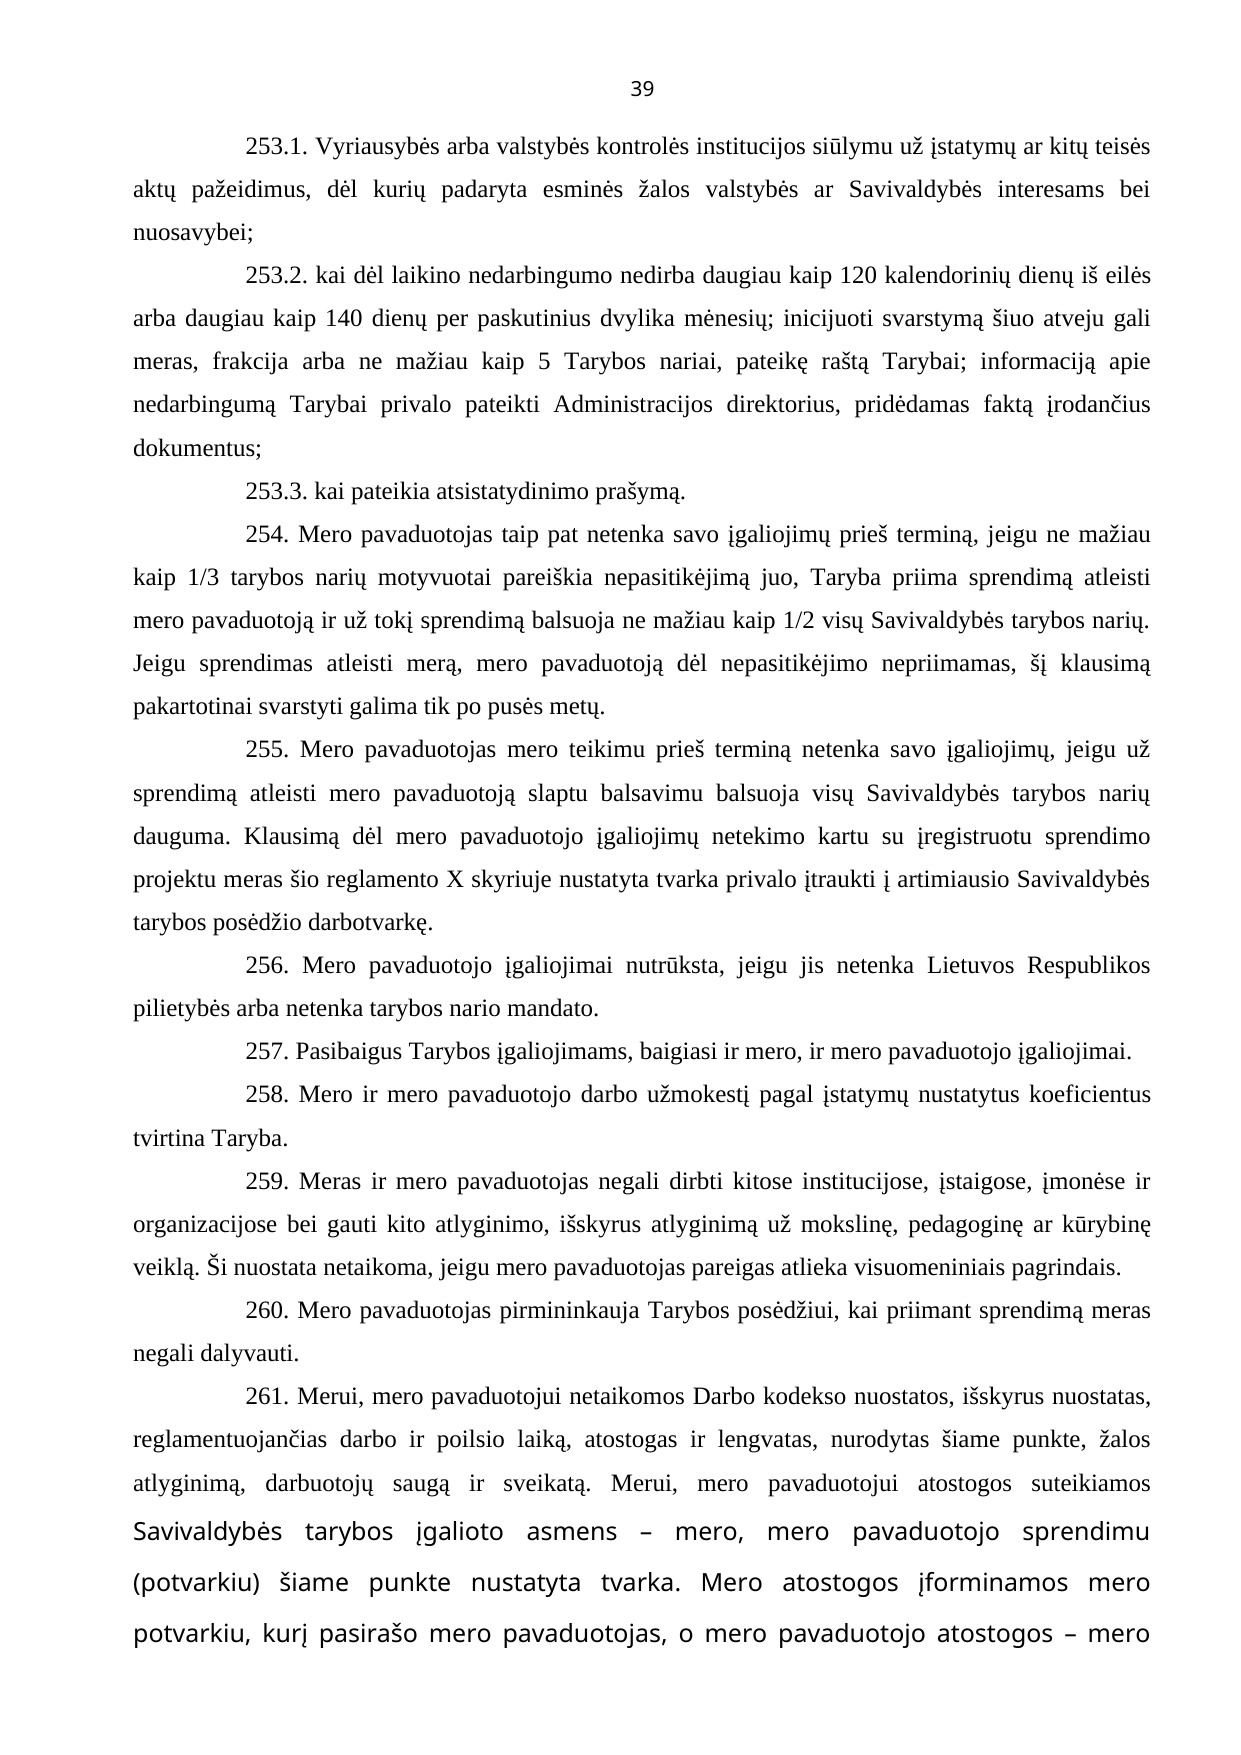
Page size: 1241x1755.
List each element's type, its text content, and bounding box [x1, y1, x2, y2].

text 255. Mero pavaduotojas mero teikimu prieš terminą netenka savo įgaliojimų, jeigu už sprendimą atleisti mero pavaduotoją slaptu balsavimu balsuoja visų Savivaldybės tarybos narių dauguma. Klausimą dėl mero pavaduotojo įgaliojimų netekimo kartu su įregistruotu sprendimo projektu meras šio reglamento X skyriuje nustatyta tvarka privalo įtraukti į artimiausio Savivaldybės tarybos posėdžio darbotvarkę. [133, 734, 1152, 936]
text 256. Mero pavaduotojo įgaliojimai nutrūksta, jeigu jis netenka Lietuvos Respublikos pilietybės arba netenka tarybos nario mandato. [133, 950, 1152, 1022]
text 258. Mero ir mero pavaduotojo darbo užmokestį pagal įstatymų nustatytus koeficientus tvirtina Taryba. [133, 1079, 1152, 1151]
text 253.2. kai dėl laikino nedarbingumo nedirba daugiau kaip 120 kalendorinių dienų iš eilės arba daugiau kaip 140 dienų per paskutinius dvylika mėnesių; inicijuoti svarstymą šiuo atveju gali meras, frakcija arba ne mažiau kaip 5 Tarybos nariai, pateikę raštą Tarybai; informaciją apie nedarbingumą Tarybai privalo pateikti Administracijos direktorius, pridėdamas faktą įrodančius dokumentus; [133, 260, 1152, 461]
text 253.1. Vyriausybės arba valstybės kontrolės institucijos siūlymu už įstatymų ar kitų teisės aktų pažeidimus, dėl kurių padaryta esminės žalos valstybės ar Savivaldybės interesams bei nuosavybei; [133, 131, 1152, 246]
text 260. Mero pavaduotojas pirmininkauja Tarybos posėdžiui, kai priimant sprendimą meras negali dalyvauti. [133, 1295, 1152, 1367]
text 257. Pasibaigus Tarybos įgaliojimams, baigiasi ir mero, ir mero pavaduotojo įgaliojimai. [133, 1036, 1152, 1065]
text 259. Meras ir mero pavaduotojas negali dirbti kitose institucijose, įstaigose, įmonėse ir organizacijose bei gauti kito atlyginimo, išskyrus atlyginimą už mokslinę, pedagoginę ar kūrybinę veiklą. Ši nuostata netaikoma, jeigu mero pavaduotojas pareigas atlieka visuomeniniais pagrindais. [133, 1166, 1152, 1281]
text 253.3. kai pateikia atsistatydinimo prašymą. [133, 476, 1152, 504]
text 254. Mero pavaduotojas taip pat netenka savo įgaliojimų prieš terminą, jeigu ne mažiau kaip 1/3 tarybos narių motyvuotai pareiškia nepasitikėjimą juo, Taryba priima sprendimą atleisti mero pavaduotoją ir už tokį sprendimą balsuoja ne mažiau kaip 1/2 visų Savivaldybės tarybos narių. Jeigu sprendimas atleisti merą, mero pavaduotoją dėl nepasitikėjimo nepriimamas, šį klausimą pakartotinai svarstyti galima tik po pusės metų. [133, 519, 1152, 720]
text 261. Merui, mero pavaduotojui netaikomos Darbo kodekso nuostatos, išskyrus nuostatas, reglamentuojančias darbo ir poilsio laiką, atostogas ir lengvatas, nurodytas šiame punkte, žalos atlyginimą, darbuotojų saugą ir sveikatą. Merui, mero pavaduotojui atostogos suteikiamos Savivaldybės tarybos įgalioto asmens – mero, mero pavaduotojo sprendimu (potvarkiu) šiame punkte nustatyta tvarka. Mero atostogos įforminamos mero potvarkiu, kurį pasirašo mero pavaduotojas, o mero pavaduotojo atostogos – mero [133, 1381, 1152, 1649]
